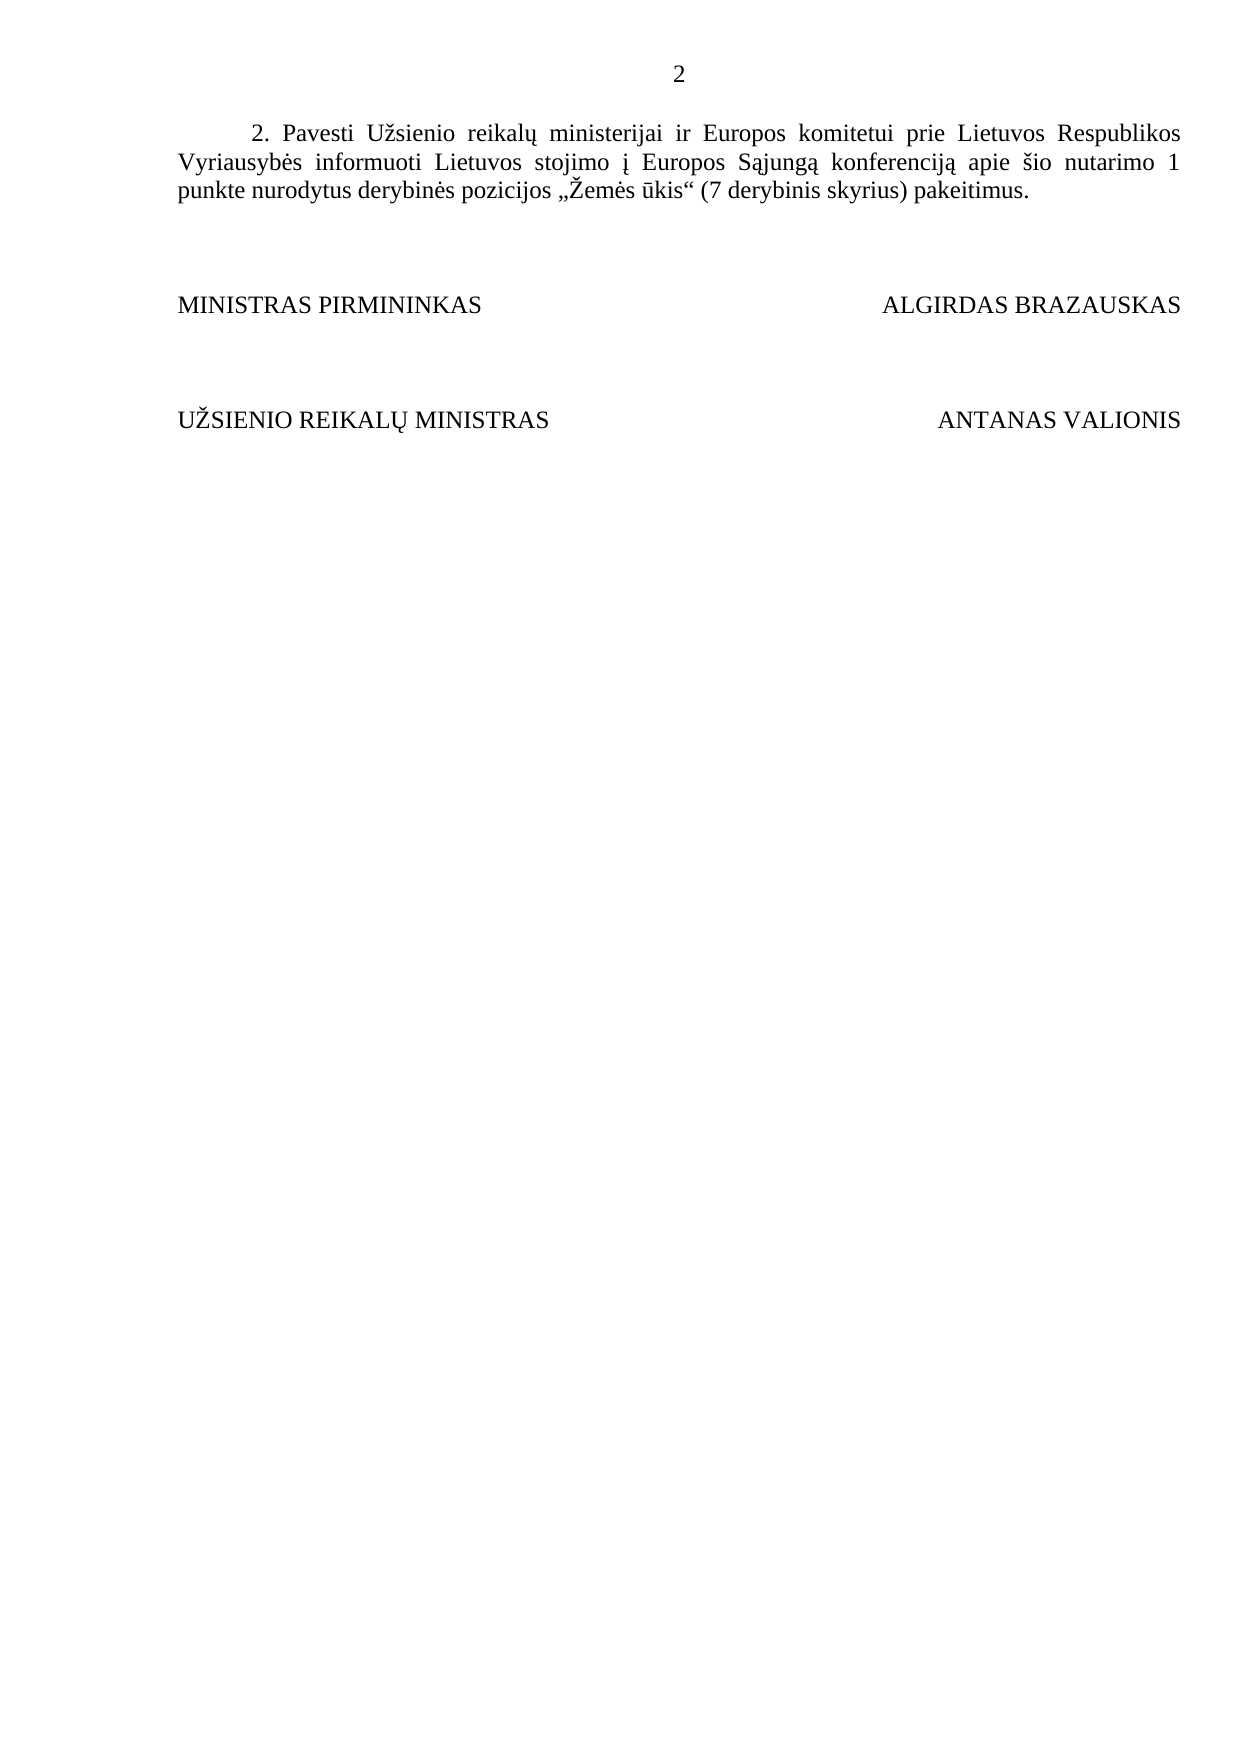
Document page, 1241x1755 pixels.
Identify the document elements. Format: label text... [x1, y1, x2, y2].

text MINISTRAS PIRMININKAS ALGIRDAS BRAZAUSKAS [177, 291, 1181, 319]
text UŽSIENIO REIKALŲ MINISTRAS ANTANAS VALIONIS [177, 406, 1181, 434]
text 2. Pavesti Užsienio reikalų ministerijai ir Europos komitetui prie Lietuvos Respublikos Vyriausybės informuoti Lietuvos stojimo į Europos Sąjungą konferenciją apie šio nutarimo 1 punkte nurodytus derybinės pozicijos „Žemės ūkis“ (7 derybinis skyrius) pakeitimus. [177, 118, 1181, 204]
